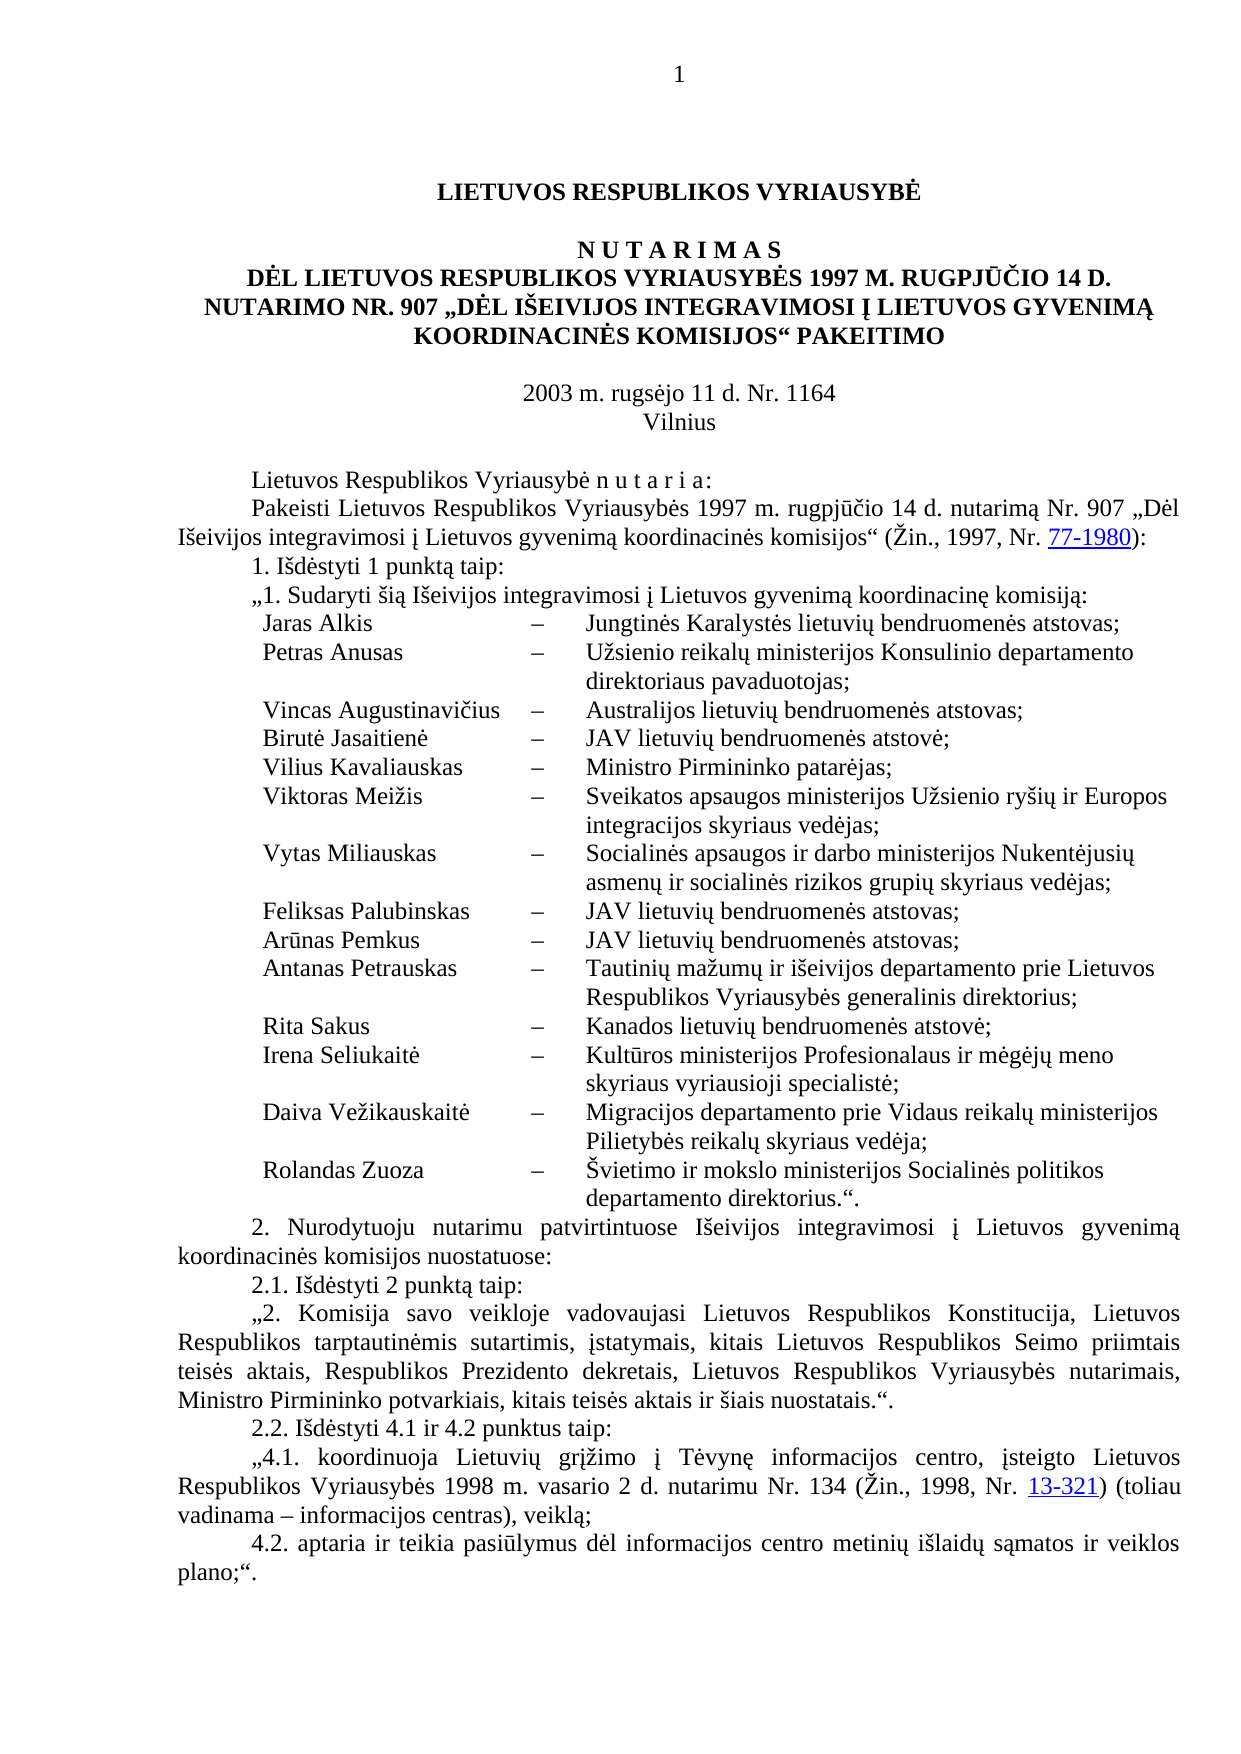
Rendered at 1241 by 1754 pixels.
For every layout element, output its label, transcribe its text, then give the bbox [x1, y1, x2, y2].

table_header Jaras Alkis [177, 609, 514, 637]
table_cell Vilius Kavaliauskas [177, 752, 514, 781]
table_cell Rita Sakus [177, 1011, 514, 1040]
text Lietuvos Respublikos Vyriausybė nutaria: [177, 465, 1181, 493]
table_cell – [514, 781, 574, 838]
table_cell – [514, 1097, 574, 1155]
text LIETUVOS RESPUBLIKOS VYRIAUSYBĖ [177, 177, 1181, 206]
table_cell JAV lietuvių bendruomenės atstovas; [574, 925, 1181, 953]
table_cell Feliksas Palubinskas [177, 896, 514, 925]
text „1. Sudaryti šią Išeivijos integravimosi į Lietuvos gyvenimą koordinacinę komisiją: [177, 580, 1181, 608]
text 2.2. Išdėstyti 4.1 ir 4.2 punktus taip: [177, 1413, 1181, 1442]
table_cell Socialinės apsaugos ir darbo ministerijos Nukentėjusių asmenų ir socialinės rizikos grupių skyriaus vedėjas; [574, 839, 1181, 896]
table_cell – [514, 637, 574, 695]
table_cell – [514, 1011, 574, 1040]
table_cell Australijos lietuvių bendruomenės atstovas; [574, 695, 1181, 723]
table_cell Arūnas Pemkus [177, 925, 514, 953]
text „4.1. koordinuoja Lietuvių grįžimo į Tėvynę informacijos centro, įsteigto Lietuvos Respublikos Vyriausybės 1998 m. vasario 2 d. nutarimu Nr. 134 (Žin., 1998, Nr. 13-321) (toliau vadinama – informacijos centras), veiklą; [177, 1442, 1181, 1528]
table_cell Tautinių mažumų ir išeivijos departamento prie Lietuvos Respublikos Vyriausybės generalinis direktorius; [574, 954, 1181, 1011]
table_cell – [514, 752, 574, 781]
text 2. Nurodytuoju nutarimu patvirtintuose Išeivijos integravimosi į Lietuvos gyvenimą koordinacinės komisijos nuostatuose: [177, 1212, 1181, 1270]
table_cell – [514, 724, 574, 752]
table_cell Vincas Augustinavičius [177, 695, 514, 723]
text 4.2. aptaria ir teikia pasiūlymus dėl informacijos centro metinių išlaidų sąmatos ir veiklos plano;“. [177, 1528, 1181, 1586]
table_cell Irena Seliukaitė [177, 1040, 514, 1097]
table_cell – [514, 1040, 574, 1097]
text 2003 m. rugsėjo 11 d. Nr. 1164 [177, 378, 1181, 407]
text DĖL LIETUVOS RESPUBLIKOS VYRIAUSYBĖS 1997 M. RUGPJŪČIO 14 D. NUTARIMO NR. 907 „DĖL IŠEIVIJOS INTEGRAVIMOSI Į LIETUVOS GYVENIMĄ KOORDINACINĖS KOMISIJOS“ PAKEITIMO [177, 263, 1181, 350]
table_cell Daiva Vežikauskaitė [177, 1097, 514, 1155]
text N U T A R I M A S [177, 235, 1181, 263]
table_cell Sveikatos apsaugos ministerijos Užsienio ryšių ir Europos integracijos skyriaus vedėjas; [574, 781, 1181, 838]
text Vilnius [177, 407, 1181, 436]
text Pakeisti Lietuvos Respublikos Vyriausybės 1997 m. rugpjūčio 14 d. nutarimą Nr. 907 „Dėl Išeivijos integravimosi į Lietuvos gyvenimą koordinacinės komisijos“ (Žin., 1997, Nr. 77-1980): [177, 493, 1181, 551]
table_cell Kanados lietuvių bendruomenės atstovė; [574, 1011, 1181, 1040]
table_cell Rolandas Zuoza [177, 1155, 514, 1212]
table_cell – [514, 954, 574, 1011]
table_cell – [514, 896, 574, 925]
table_cell Kultūros ministerijos Profesionalaus ir mėgėjų meno skyriaus vyriausioji specialistė; [574, 1040, 1181, 1097]
table_cell Petras Anusas [177, 637, 514, 695]
table_cell Antanas Petrauskas [177, 954, 514, 1011]
text 1. Išdėstyti 1 punktą taip: [177, 551, 1181, 580]
table_cell JAV lietuvių bendruomenės atstovas; [574, 896, 1181, 925]
table_cell Migracijos departamento prie Vidaus reikalų ministerijos Pilietybės reikalų skyriaus vedėja; [574, 1097, 1181, 1155]
table_cell – [514, 925, 574, 953]
table_cell Švietimo ir mokslo ministerijos Socialinės politikos departamento direktorius.“. [574, 1155, 1181, 1212]
text „2. Komisija savo veikloje vadovaujasi Lietuvos Respublikos Konstitucija, Lietuvos Respublikos tarptautinėmis sutartimis, įstatymais, kitais Lietuvos Respublikos Seimo priimtais teisės aktais, Respublikos Prezidento dekretais, Lietuvos Respublikos Vyriausybės nutarimais, Ministro Pirmininko potvarkiais, kitais teisės aktais ir šiais nuostatais.“. [177, 1298, 1181, 1413]
table_cell Viktoras Meižis [177, 781, 514, 838]
table_cell – [514, 839, 574, 896]
table_header Jungtinės Karalystės lietuvių bendruomenės atstovas; [574, 609, 1181, 637]
table_cell Užsienio reikalų ministerijos Konsulinio departamento direktoriaus pavaduotojas; [574, 637, 1181, 695]
table_cell JAV lietuvių bendruomenės atstovė; [574, 724, 1181, 752]
table_cell – [514, 1155, 574, 1212]
table_header – [514, 609, 574, 637]
text 2.1. Išdėstyti 2 punktą taip: [177, 1270, 1181, 1298]
table_cell Vytas Miliauskas [177, 839, 514, 896]
table_cell – [514, 695, 574, 723]
table_cell Ministro Pirmininko patarėjas; [574, 752, 1181, 781]
table_cell Birutė Jasaitienė [177, 724, 514, 752]
